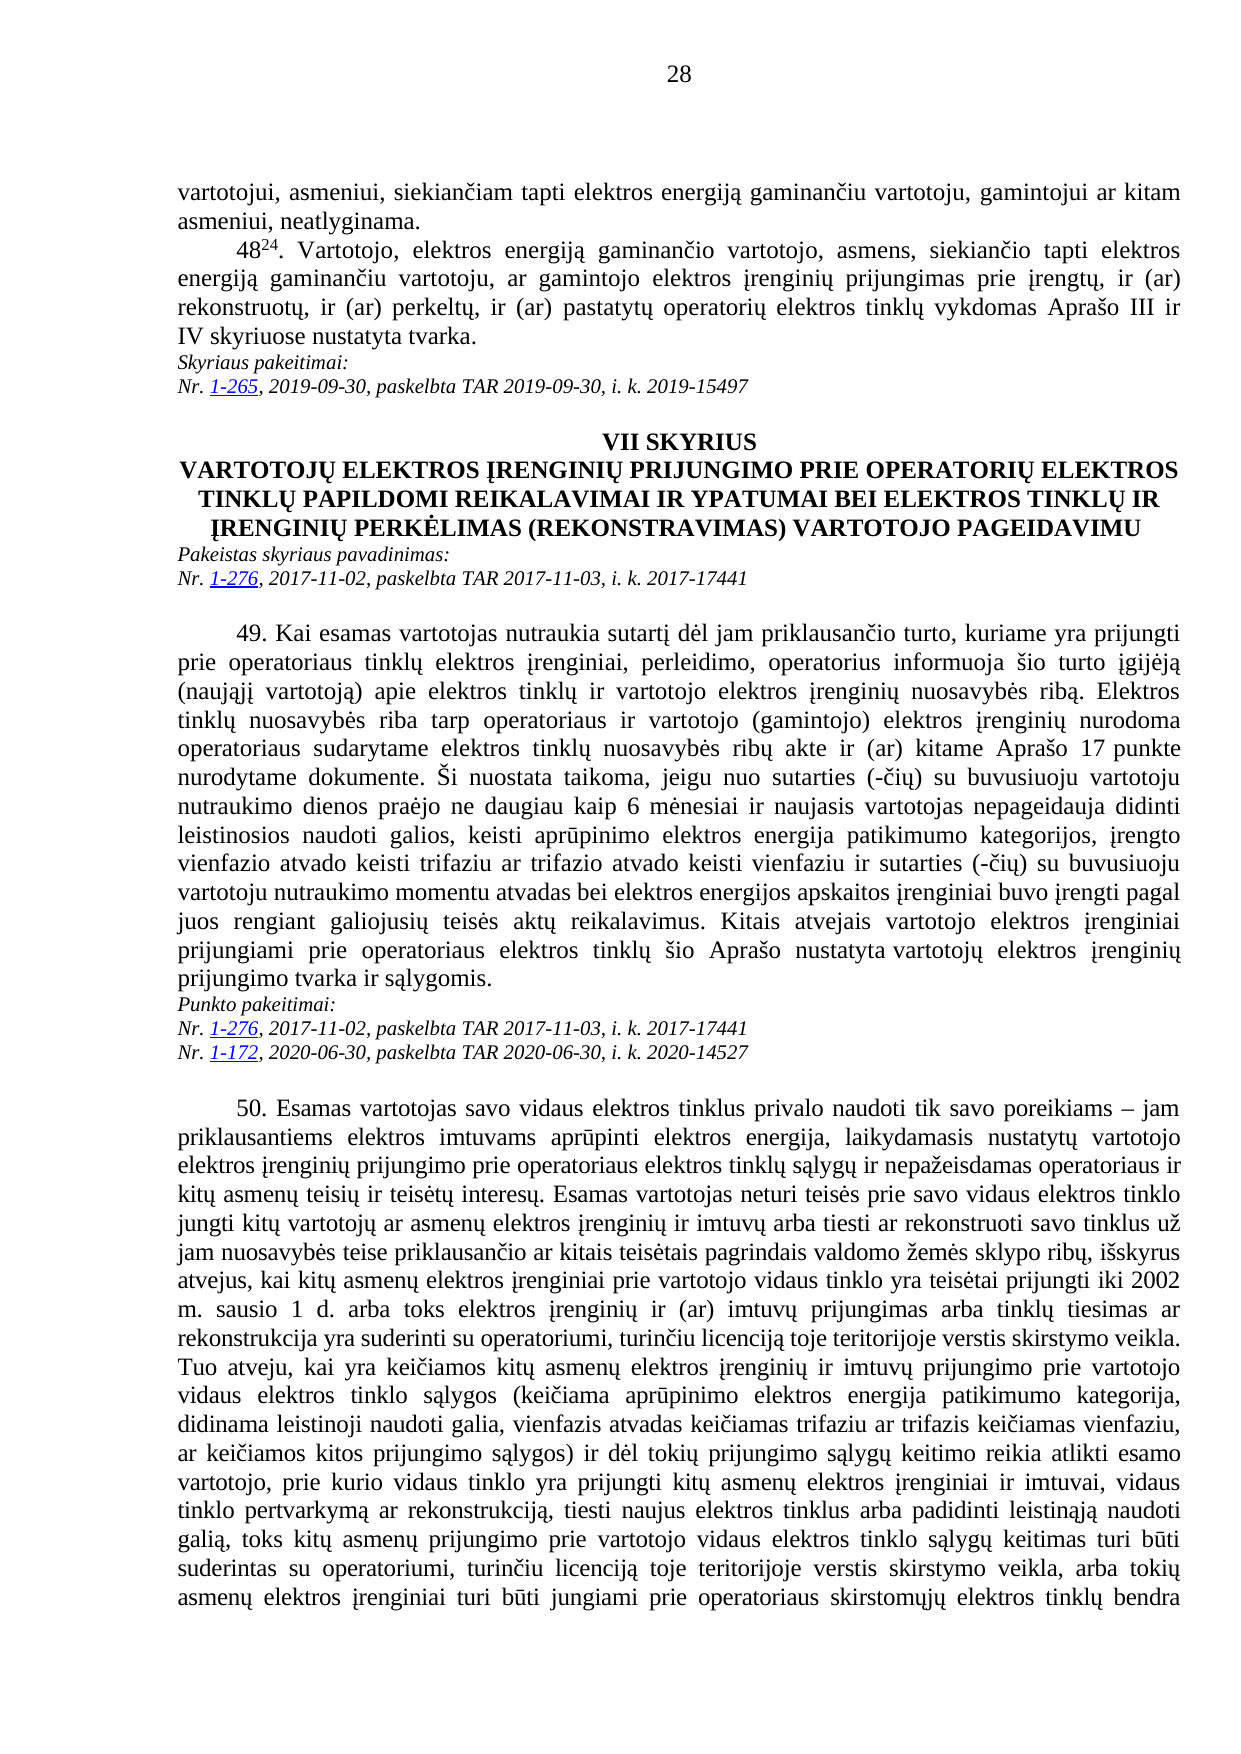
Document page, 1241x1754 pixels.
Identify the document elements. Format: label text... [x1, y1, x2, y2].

text Skyriaus pakeitimai: [177, 350, 1181, 374]
text VARTOTOJŲ ELEKTROS ĮRENGINIŲ PRIJUNGIMO PRIE OPERATORIŲ ELEKTROS TINKLŲ PAPILDOMI REIKALAVIMAI IR YPATUMAI BEI ELEKTROS TINKLŲ IR ĮRENGINIŲ PERKĖLIMAS (REKONSTRAVIMAS) VARTOTOJO PAGEIDAVIMU [177, 455, 1181, 542]
text 50. Esamas vartotojas savo vidaus elektros tinklus privalo naudoti tik savo poreikiams – jam priklausantiems elektros imtuvams aprūpinti elektros energija, laikydamasis nustatytų vartotojo elektros įrenginių prijungimo prie operatoriaus elektros tinklų sąlygų ir nepažeisdamas operatoriaus ir kitų asmenų teisių ir teisėtų interesų. Esamas vartotojas neturi teisės prie savo vidaus elektros tinklo jungti kitų vartotojų ar asmenų elektros įrenginių ir imtuvų arba tiesti ar rekonstruoti savo tinklus už jam nuosavybės teise priklausančio ar kitais teisėtais pagrindais valdomo žemės sklypo ribų, išskyrus atvejus, kai kitų asmenų elektros įrenginiai prie vartotojo vidaus tinklo yra teisėtai prijungti iki 2002 m. sausio 1 d. arba toks elektros įrenginių ir (ar) imtuvų prijungimas arba tinklų tiesimas ar rekonstrukcija yra suderinti su operatoriumi, turinčiu licenciją toje teritorijoje verstis skirstymo veikla. Tuo atveju, kai yra keičiamos kitų asmenų elektros įrenginių ir imtuvų prijungimo prie vartotojo vidaus elektros tinklo sąlygos (keičiama aprūpinimo elektros energija patikimumo kategorija, didinama leistinoji naudoti galia, vienfazis atvadas keičiamas trifaziu ar trifazis keičiamas vienfaziu, ar keičiamos kitos prijungimo sąlygos) ir dėl tokių prijungimo sąlygų keitimo reikia atlikti esamo vartotojo, prie kurio vidaus tinklo yra prijungti kitų asmenų elektros įrenginiai ir imtuvai, vidaus tinklo pertvarkymą ar rekonstrukciją, tiesti naujus elektros tinklus arba padidinti leistinąją naudoti galią, toks kitų asmenų prijungimo prie vartotojo vidaus elektros tinklo sąlygų keitimas turi būti suderintas su operatoriumi, turinčiu licenciją toje teritorijoje verstis skirstymo veikla, arba tokių asmenų elektros įrenginiai turi būti jungiami prie operatoriaus skirstomųjų elektros tinklų bendra [177, 1093, 1181, 1611]
text Nr. 1-276, 2017-11-02, paskelbta TAR 2017-11-03, i. k. 2017-17441 [177, 566, 1181, 590]
text Punkto pakeitimai: [177, 992, 1181, 1016]
text vartotojui, asmeniui, siekiančiam tapti elektros energiją gaminančiu vartotoju, gamintojui ar kitam asmeniui, neatlyginama. [177, 177, 1181, 235]
text Nr. 1-265, 2019-09-30, paskelbta TAR 2019-09-30, i. k. 2019-15497 [177, 374, 1181, 398]
text Pakeistas skyriaus pavadinimas: [177, 542, 1181, 566]
text 49. Kai esamas vartotojas nutraukia sutartį dėl jam priklausančio turto, kuriame yra prijungti prie operatoriaus tinklų elektros įrenginiai, perleidimo, operatorius informuoja šio turto įgijėją (naująjį vartotoją) apie elektros tinklų ir vartotojo elektros įrenginių nuosavybės ribą. Elektros tinklų nuosavybės riba tarp operatoriaus ir vartotojo (gamintojo) elektros įrenginių nurodoma operatoriaus sudarytame elektros tinklų nuosavybės ribų akte ir (ar) kitame Aprašo 17 punkte nurodytame dokumente. Ši nuostata taikoma, jeigu nuo sutarties (-čių) su buvusiuoju vartotoju nutraukimo dienos praėjo ne daugiau kaip 6 mėnesiai ir naujasis vartotojas nepageidauja didinti leistinosios naudoti galios, keisti aprūpinimo elektros energija patikimumo kategorijos, įrengto vienfazio atvado keisti trifaziu ar trifazio atvado keisti vienfaziu ir sutarties (-čių) su buvusiuoju vartotoju nutraukimo momentu atvadas bei elektros energijos apskaitos įrenginiai buvo įrengti pagal juos rengiant galiojusių teisės aktų reikalavimus. Kitais atvejais vartotojo elektros įrenginiai prijungiami prie operatoriaus elektros tinklų šio Aprašo nustatyta vartotojų elektros įrenginių prijungimo tvarka ir sąlygomis. [177, 618, 1181, 992]
text 4824. Vartotojo, elektros energiją gaminančio vartotojo, asmens, siekiančio tapti elektros energiją gaminančiu vartotoju, ar gamintojo elektros įrenginių prijungimas prie įrengtų, ir (ar) rekonstruotų, ir (ar) perkeltų, ir (ar) pastatytų operatorių elektros tinklų vykdomas Aprašo III ir IV skyriuose nustatyta tvarka. [177, 235, 1181, 350]
text VII SKYRIUS [177, 427, 1181, 455]
text Nr. 1-172, 2020-06-30, paskelbta TAR 2020-06-30, i. k. 2020-14527 [177, 1040, 1181, 1064]
text Nr. 1-276, 2017-11-02, paskelbta TAR 2017-11-03, i. k. 2017-17441 [177, 1016, 1181, 1040]
